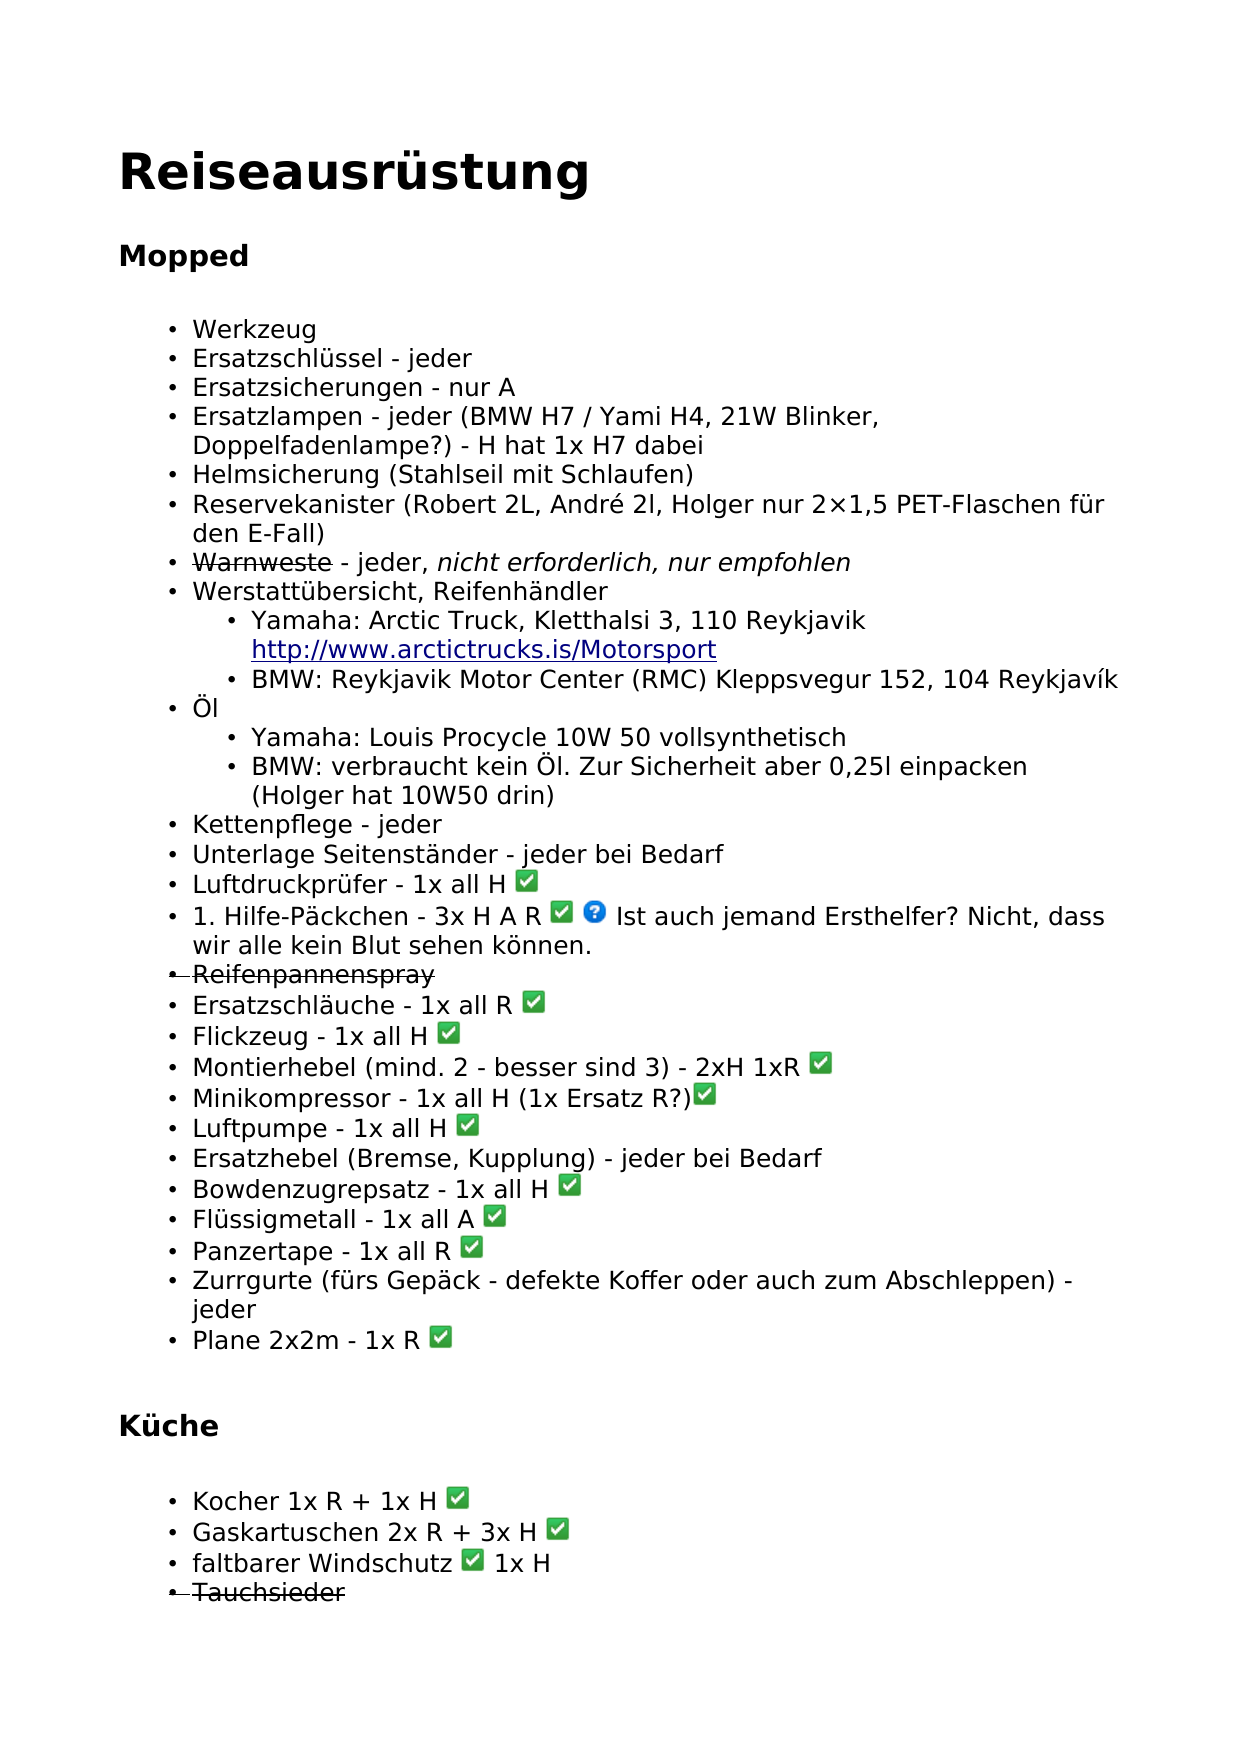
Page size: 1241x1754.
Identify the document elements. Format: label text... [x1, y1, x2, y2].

list Minikompressor - 1x all H (1x Ersatz R?) [177, 1082, 1122, 1113]
list Ersatzhebel (Bremse, Kupplung) - jeder bei Bedarf [177, 1144, 1122, 1173]
list Tauchsieder [177, 1578, 1122, 1607]
list Panzertape - 1x all R [177, 1235, 1122, 1266]
picture [514, 868, 540, 894]
list Ersatzschlüssel - jeder [177, 344, 1122, 373]
picture [482, 1203, 508, 1229]
picture [428, 1324, 454, 1350]
list Yamaha: Arctic Truck, Kletthalsi 3, 110 Reykjavik http://www.arctictrucks.is/Motorsport [236, 606, 1122, 665]
picture [455, 1112, 481, 1138]
picture [692, 1082, 718, 1107]
list Flickzeug - 1x all H [177, 1020, 1122, 1051]
picture [808, 1051, 834, 1076]
picture [521, 989, 547, 1015]
list Yamaha: Louis Procycle 10W 50 vollsynthetisch [236, 723, 1122, 752]
list Zurrgurte (fürs Gepäck - defekte Koffer oder auch zum Abschleppen) - jeder [177, 1266, 1122, 1324]
list Öl [177, 694, 1122, 723]
list Warnweste - jeder, nicht erforderlich, nur empfohlen [177, 548, 1122, 577]
picture [557, 1173, 583, 1198]
picture [436, 1020, 462, 1046]
picture [582, 900, 608, 925]
subtitle Reiseausrüstung [118, 143, 1122, 201]
list Unterlage Seitenständer - jeder bei Bedarf [177, 840, 1122, 869]
list Bowdenzugrepsatz - 1x all H [177, 1173, 1122, 1204]
subtitle Küche [118, 1409, 1122, 1443]
list Ersatzlampen - jeder (BMW H7 / Yami H4, 21W Blinker, Doppelfadenlampe?) - H hat 1x H7 dabei [177, 402, 1122, 461]
list Reservekanister (Robert 2L, André 2l, Holger nur 2×1,5 PET-Flaschen für den E-Fall) [177, 490, 1122, 548]
list BMW: verbraucht kein Öl. Zur Sicherheit aber 0,25l einpacken (Holger hat 10W50 drin) [236, 752, 1122, 811]
list Reifenpannenspray [177, 960, 1122, 989]
list Flüssigmetall - 1x all A [177, 1204, 1122, 1235]
list Luftpumpe - 1x all H [177, 1113, 1122, 1144]
picture [545, 1516, 571, 1542]
list 1. Hilfe-Päckchen - 3x H A R Ist auch jemand Ersthelfer? Nicht, dass wir alle kein Blut sehen können. [177, 900, 1122, 960]
list Werkzeug [177, 315, 1122, 344]
list Luftdruckprüfer - 1x all H [177, 869, 1122, 900]
list Kocher 1x R + 1x H [177, 1486, 1122, 1516]
picture [445, 1485, 471, 1511]
list Ersatzsicherungen - nur A [177, 373, 1122, 402]
picture [550, 900, 575, 925]
list Gaskartuschen 2x R + 3x H [177, 1516, 1122, 1547]
list BMW: Reykjavik Motor Center (RMC) Kleppsvegur 152, 104 Reykjavík [236, 665, 1122, 694]
list Montierhebel (mind. 2 - besser sind 3) - 2xH 1xR [177, 1051, 1122, 1082]
list Ersatzschläuche - 1x all R [177, 989, 1122, 1020]
list Helmsicherung (Stahlseil mit Schlaufen) [177, 461, 1122, 490]
list Werstattübersicht, Reifenhändler [177, 577, 1122, 606]
list Kettenpflege - jeder [177, 811, 1122, 840]
list faltbarer Windschutz 1x H [177, 1547, 1122, 1578]
list Plane 2x2m - 1x R [177, 1324, 1122, 1355]
subtitle Mopped [118, 239, 1122, 273]
picture [459, 1235, 485, 1260]
picture [460, 1547, 486, 1573]
